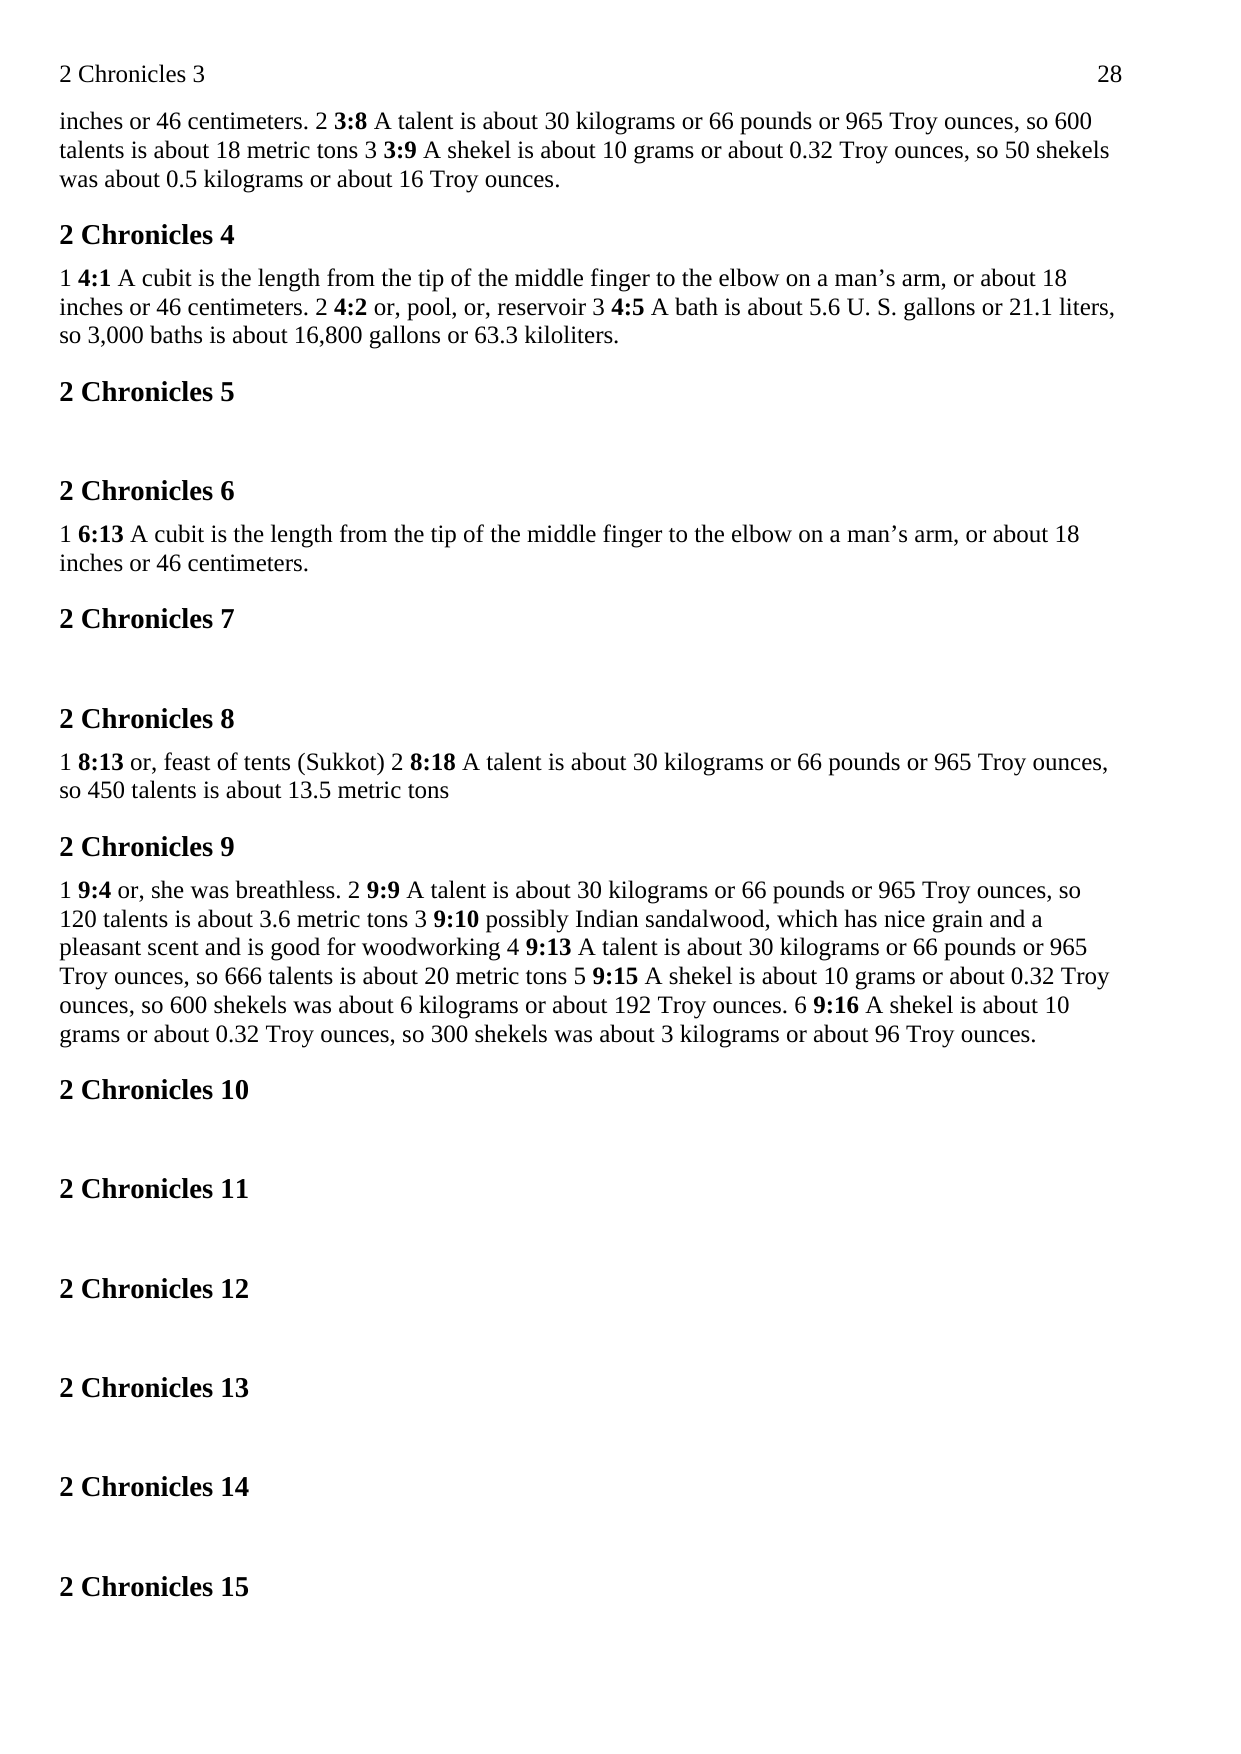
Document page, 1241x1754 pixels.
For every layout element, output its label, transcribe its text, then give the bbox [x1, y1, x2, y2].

subtitle 2 Chronicles 14 [59, 1470, 1122, 1503]
text 1 9:4 or, she was breathless. 2 9:9 A talent is about 30 kilograms or 66 pounds or 965 Troy ounces, so 120 talents is about 3.6 metric tons 3 9:10 possibly Indian sandalwood, which has nice grain and a pleasant scent and is good for woodworking 4 9:13 A talent is about 30 kilograms or 66 pounds or 965 Troy ounces, so 666 talents is about 20 metric tons 5 9:15 A shekel is about 10 grams or about 0.32 Troy ounces, so 600 shekels was about 6 kilograms or about 192 Troy ounces. 6 9:16 A shekel is about 10 grams or about 0.32 Troy ounces, so 300 shekels was about 3 kilograms or about 96 Troy ounces. [59, 875, 1122, 1047]
text 1 4:1 A cubit is the length from the tip of the middle finger to the elbow on a man’s arm, or about 18 inches or 46 centimeters. 2 4:2 or, pool, or, reservoir 3 4:5 A bath is about 5.6 U. S. gallons or 21.1 liters, so 3,000 baths is about 16,800 gallons or 63.3 kiloliters. [59, 263, 1122, 349]
subtitle 2 Chronicles 7 [59, 602, 1122, 635]
subtitle 2 Chronicles 5 [59, 374, 1122, 407]
subtitle 2 Chronicles 4 [59, 217, 1122, 251]
subtitle 2 Chronicles 13 [59, 1371, 1122, 1404]
subtitle 2 Chronicles 10 [59, 1072, 1122, 1106]
subtitle 2 Chronicles 11 [59, 1172, 1122, 1205]
subtitle 2 Chronicles 8 [59, 701, 1122, 734]
subtitle 2 Chronicles 9 [59, 829, 1122, 862]
subtitle 2 Chronicles 12 [59, 1271, 1122, 1304]
text 1 8:13 or, feast of tents (Sukkot) 2 8:18 A talent is about 30 kilograms or 66 pounds or 965 Troy ounces, so 450 talents is about 13.5 metric tons [59, 747, 1122, 804]
text inches or 46 centimeters. 2 3:8 A talent is about 30 kilograms or 66 pounds or 965 Troy ounces, so 600 talents is about 18 metric tons 3 3:9 A shekel is about 10 grams or about 0.32 Troy ounces, so 50 shekels was about 0.5 kilograms or about 16 Troy ounces. [59, 106, 1122, 192]
subtitle 2 Chronicles 6 [59, 474, 1122, 507]
text 1 6:13 A cubit is the length from the tip of the middle finger to the elbow on a man’s arm, or about 18 inches or 46 centimeters. [59, 519, 1122, 577]
subtitle 2 Chronicles 15 [59, 1569, 1122, 1602]
